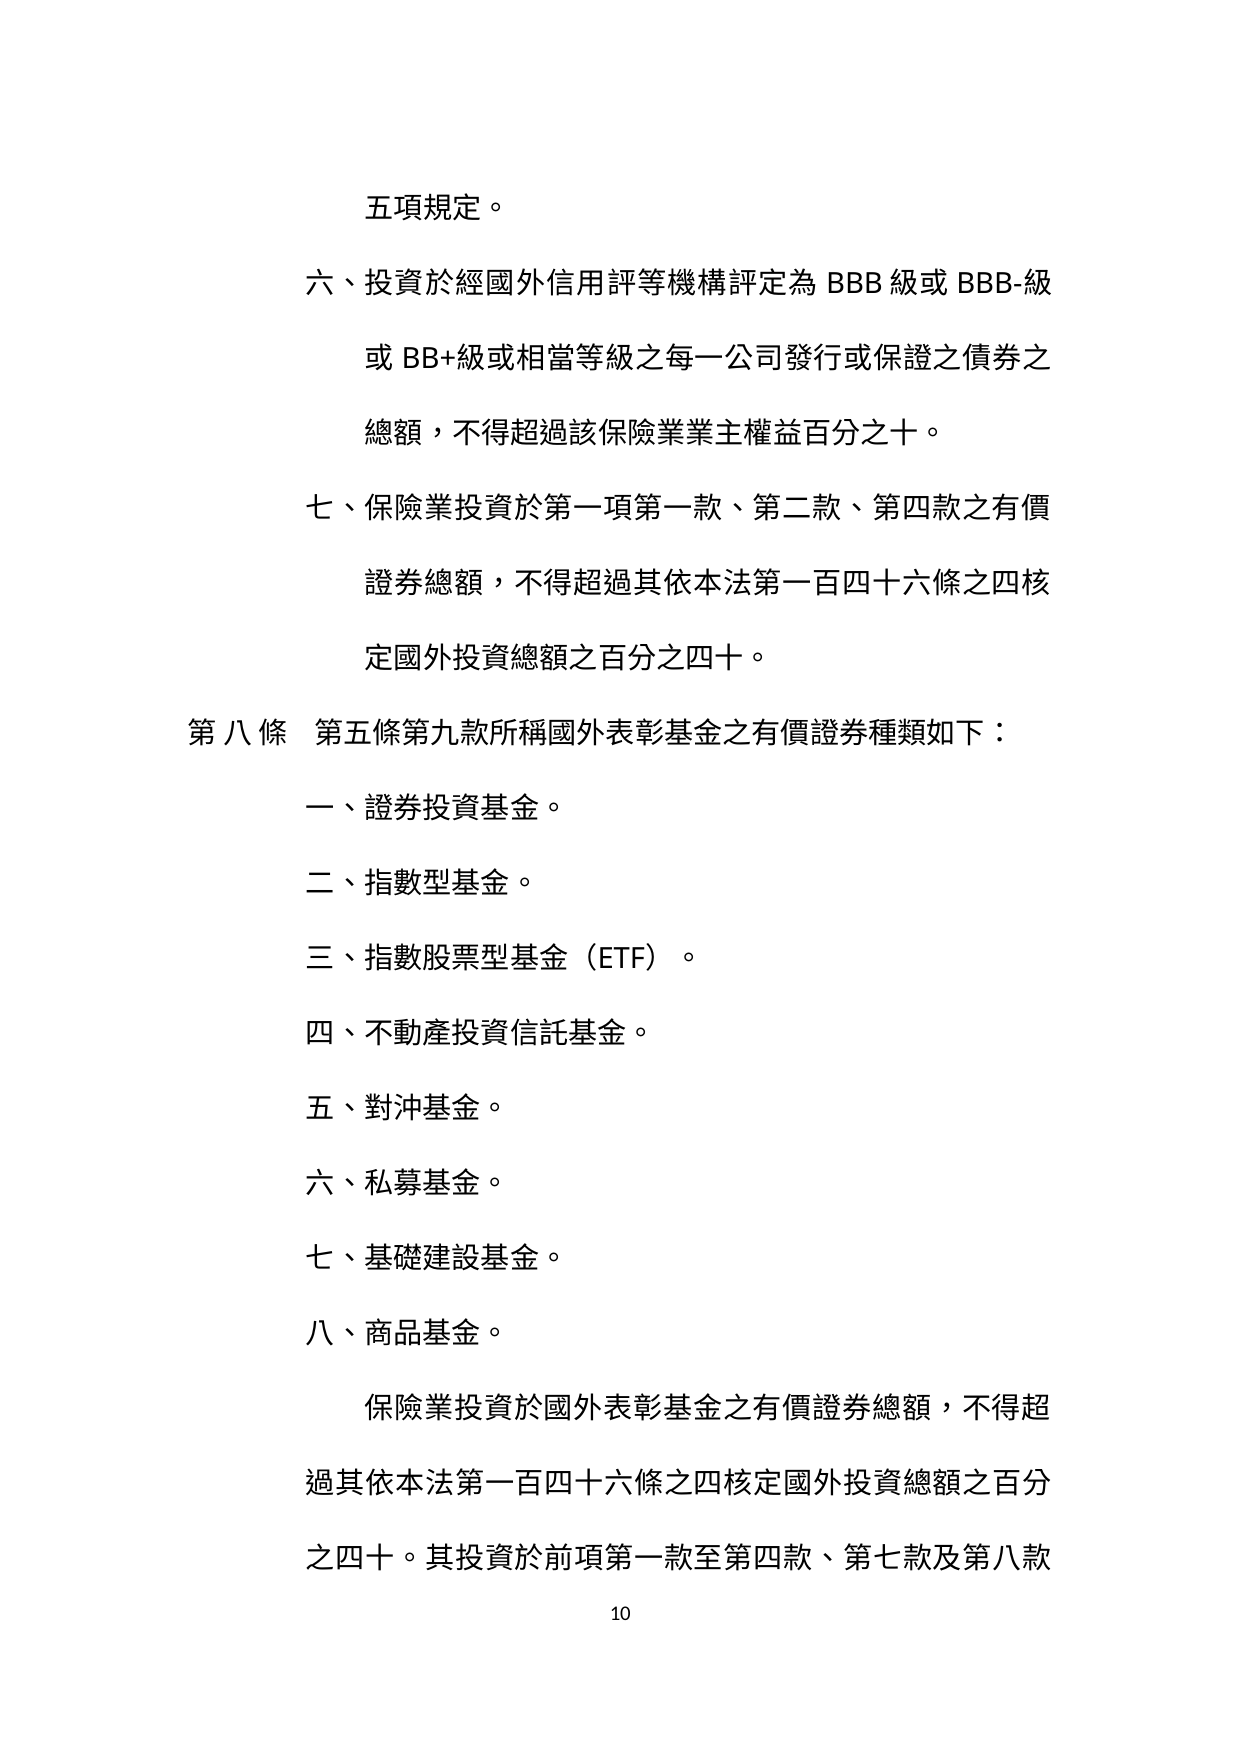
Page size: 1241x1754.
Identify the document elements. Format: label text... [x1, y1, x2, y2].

text 七、 保險業投資於第一項第一款、第二款、第四款之有價證券總額，不得超過其依本法第一百四十六條之四核定國外投資總額之百分之四十。 [306, 462, 1053, 687]
text 五項規定。 [306, 162, 1053, 237]
text 二、指數型基金。 [187, 837, 1053, 912]
text 七、基礎建設基金。 [187, 1212, 1053, 1287]
text 一、證券投資基金。 [187, 762, 1053, 837]
text 六、私募基金。 [187, 1137, 1053, 1212]
text 六、 投資於經國外信用評等機構評定為BBB級或BBB-級或 BB+級或相當等級之每一公司發行或保證之債券之總額，不得超過該保險業業主權益百分之十。 [306, 237, 1053, 462]
text 八、商品基金。 [187, 1287, 1053, 1362]
text 五、對沖基金。 [187, 1062, 1053, 1137]
text 第 八 條 第五條第九款所稱國外表彰基金之有價證券種類如下： [187, 687, 1053, 762]
text 保險業投資於國外表彰基金之有價證券總額，不得超過其依本法第一百四十六條之四核定國外投資總額之百分之四十。其投資於前項第一款至第四款、第七款及第八款 [306, 1362, 1053, 1587]
text 三、指數股票型基金（ETF）。 [187, 912, 1053, 987]
text 四、不動產投資信託基金。 [187, 987, 1053, 1062]
